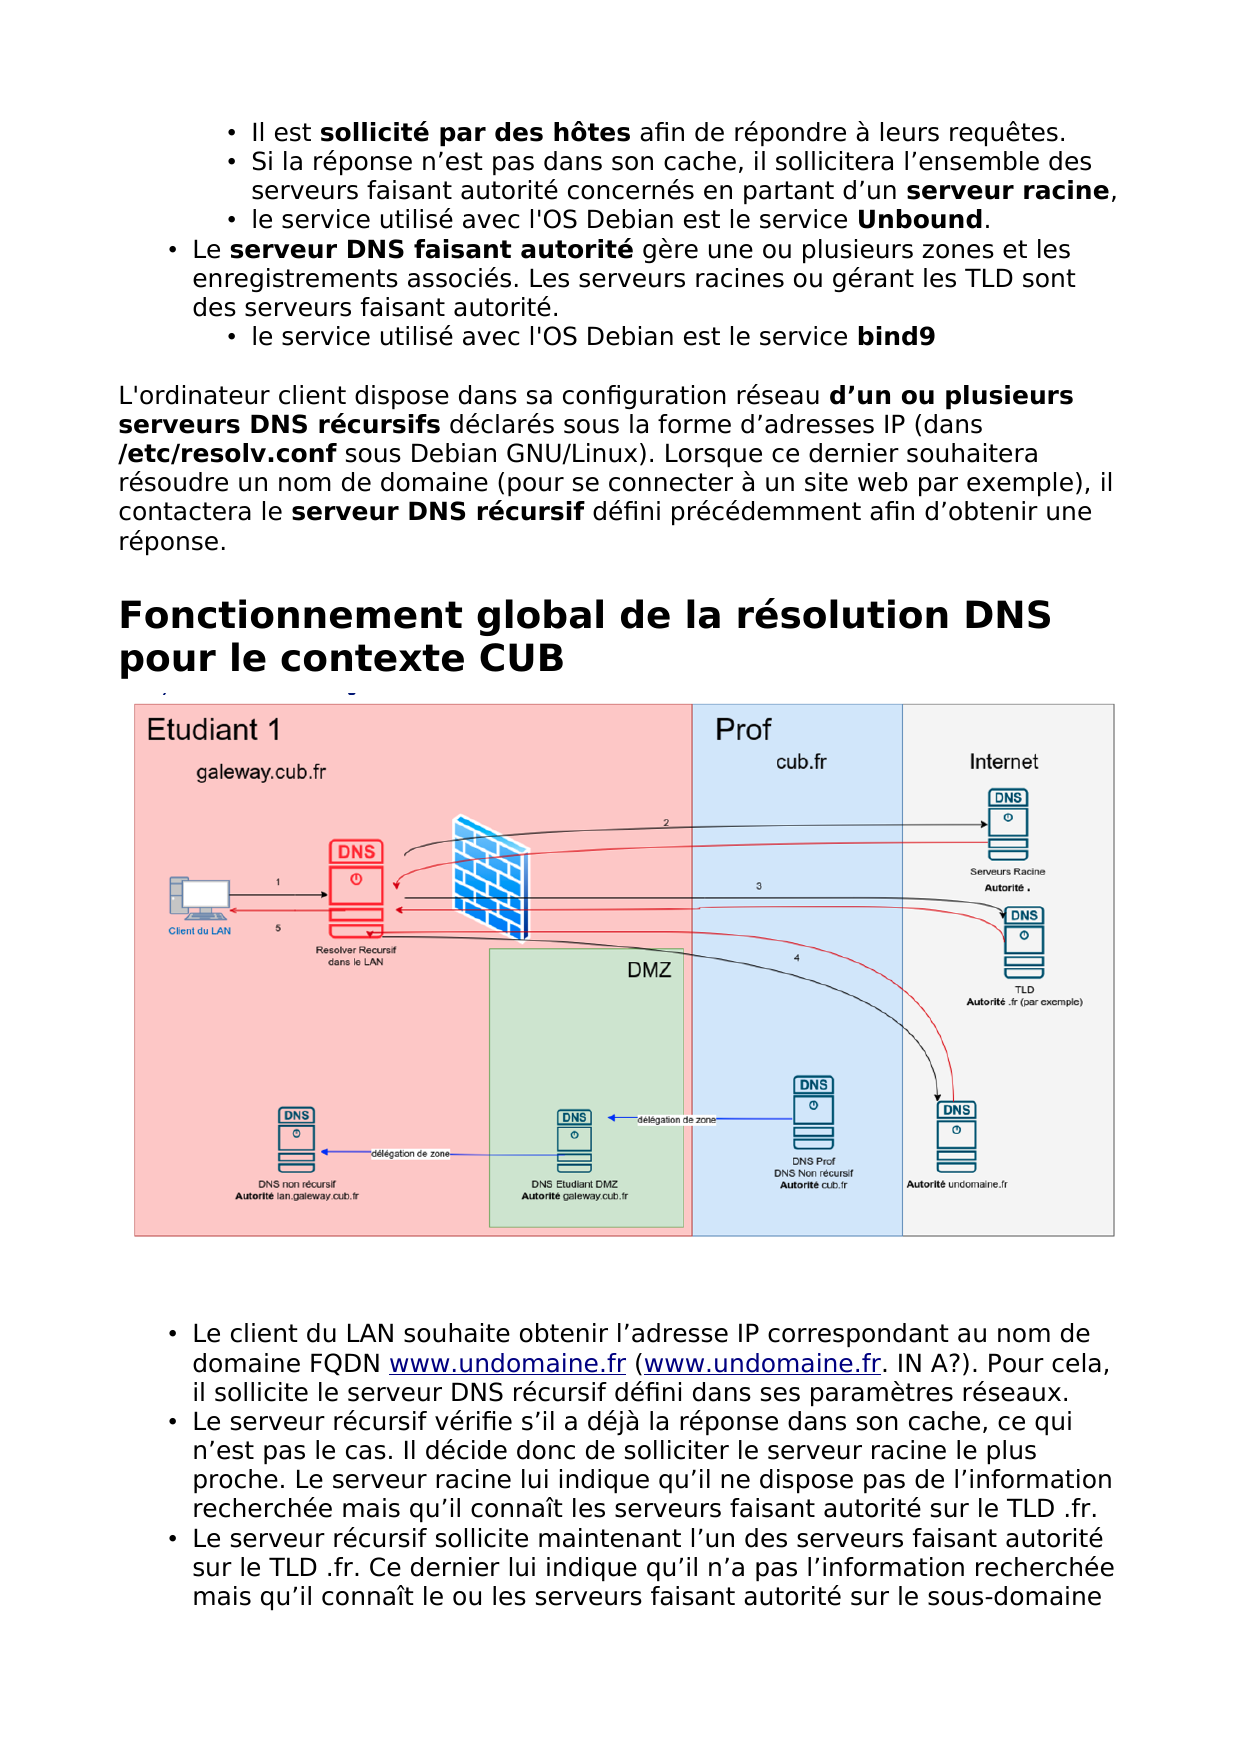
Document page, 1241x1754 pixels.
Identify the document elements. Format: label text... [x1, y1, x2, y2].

list Si la réponse n’est pas dans son cache, il sollicitera l’ensemble des serveurs faisant autorité concernés en partant d’un serveur racine, [236, 147, 1122, 206]
subtitle Fonctionnement global de la résolution DNS pour le contexte CUB [118, 593, 1122, 681]
list le service utilisé avec l'OS Debian est le service Unbound. [236, 206, 1122, 235]
list Le serveur récursif sollicite maintenant l’un des serveurs faisant autorité sur le TLD .fr. Ce dernier lui indique qu’il n’a pas l’information recherchée mais qu’il connaît le ou les serveurs faisant autorité sur le sous-domaine [177, 1524, 1122, 1611]
list Le serveur DNS faisant autorité gère une ou plusieurs zones et les enregistrements associés. Les serveurs racines ou gérant les TLD sont des serveurs faisant autorité. [177, 235, 1122, 322]
list Le serveur récursif vérifie s’il a déjà la réponse dans son cache, ce qui n’est pas le cas. Il décide donc de solliciter le serveur racine le plus proche. Le serveur racine lui indique qu’il ne dispose pas de l’information recherchée mais qu’il connaît les serveurs faisant autorité sur le TLD .fr. [177, 1407, 1122, 1524]
text L'ordinateur client dispose dans sa configuration réseau d’un ou plusieurs serveurs DNS récursifs déclarés sous la forme d’adresses IP (dans /etc/resolv.conf sous Debian GNU/Linux). Lorsque ce dernier souhaitera résoudre un nom de domaine (pour se connecter à un site web par exemple), il contactera le serveur DNS récursif défini précédemment afin d’obtenir une réponse. [118, 381, 1122, 556]
list Il est sollicité par des hôtes afin de répondre à leurs requêtes. [236, 118, 1122, 147]
list le service utilisé avec l'OS Debian est le service bind9 [236, 322, 1122, 351]
picture [118, 693, 1123, 1249]
list Le client du LAN souhaite obtenir l’adresse IP correspondant au nom de domaine FQDN www.undomaine.fr (www.undomaine.fr. IN A?). Pour cela, il sollicite le serveur DNS récursif défini dans ses paramètres réseaux. [177, 1319, 1122, 1407]
